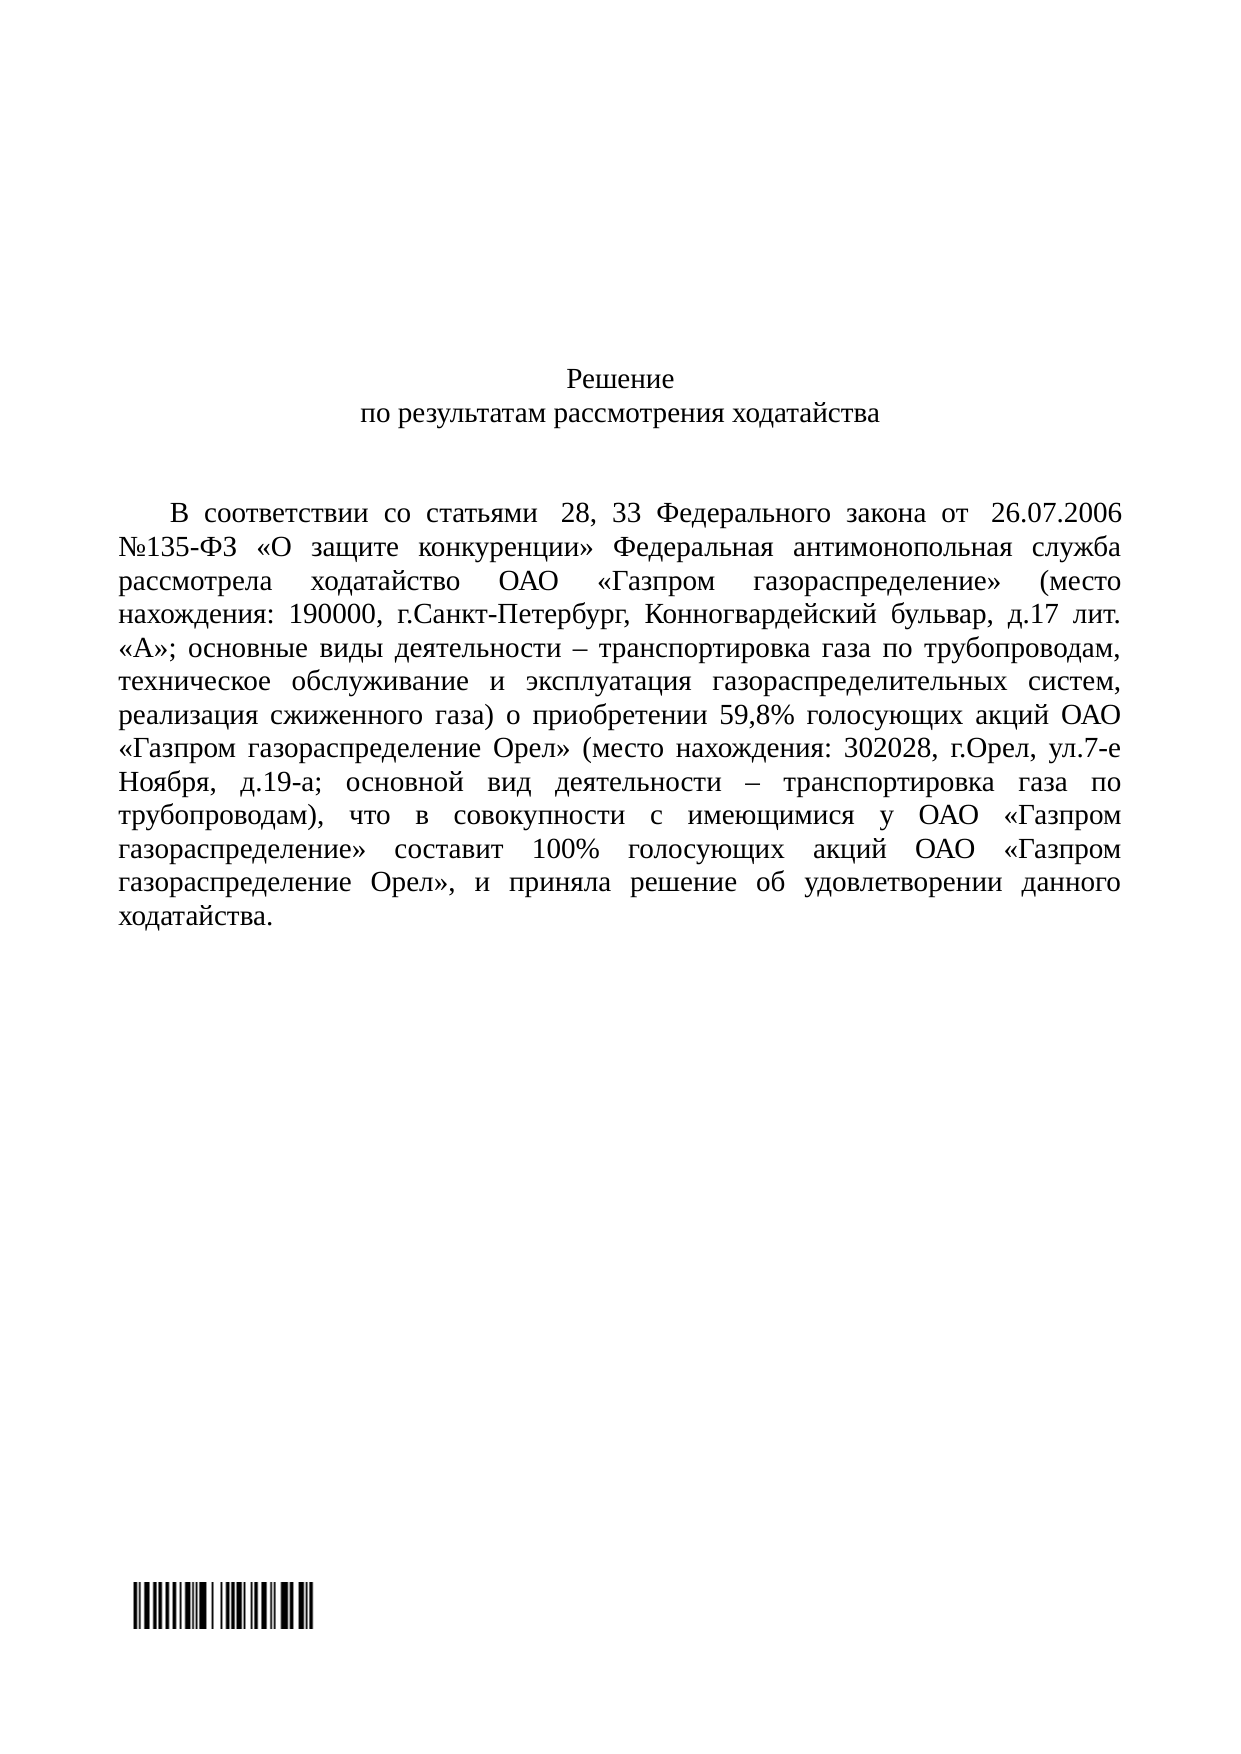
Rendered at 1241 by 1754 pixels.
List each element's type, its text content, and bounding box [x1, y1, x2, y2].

text Решение [118, 361, 1122, 395]
text по результатам рассмотрения ходатайства [118, 395, 1122, 428]
picture [118, 1582, 331, 1629]
text В соответствии со статьями 28, 33 Федерального закона от 26.07.2006 №135-ФЗ «О защите конкуренции» Федеральная антимонопольная служба рассмотрела ходатайство ОАО «Газпром газораспределение» (место нахождения: 190000, г.Санкт-Петербург, Конногвардейский бульвар, д.17 лит. «А»; основные виды деятельности – транспортировка газа по трубопроводам, техническое обслуживание и эксплуатация газораспределительных систем, реализация сжиженного газа) о приобретении 59,8% голосующих акций ОАО «Газпром газораспределение Орел» (место нахождения: 302028, г.Орел, ул.7-е Ноября, д.19-а; основной вид деятельности – транспортировка газа по трубопроводам), что в совокупности с имеющимися у ОАО «Газпром газораспределение» составит 100% голосующих акций ОАО «Газпром газораспределение Орел», и приняла решение об удовлетворении данного ходатайства. [118, 496, 1122, 932]
